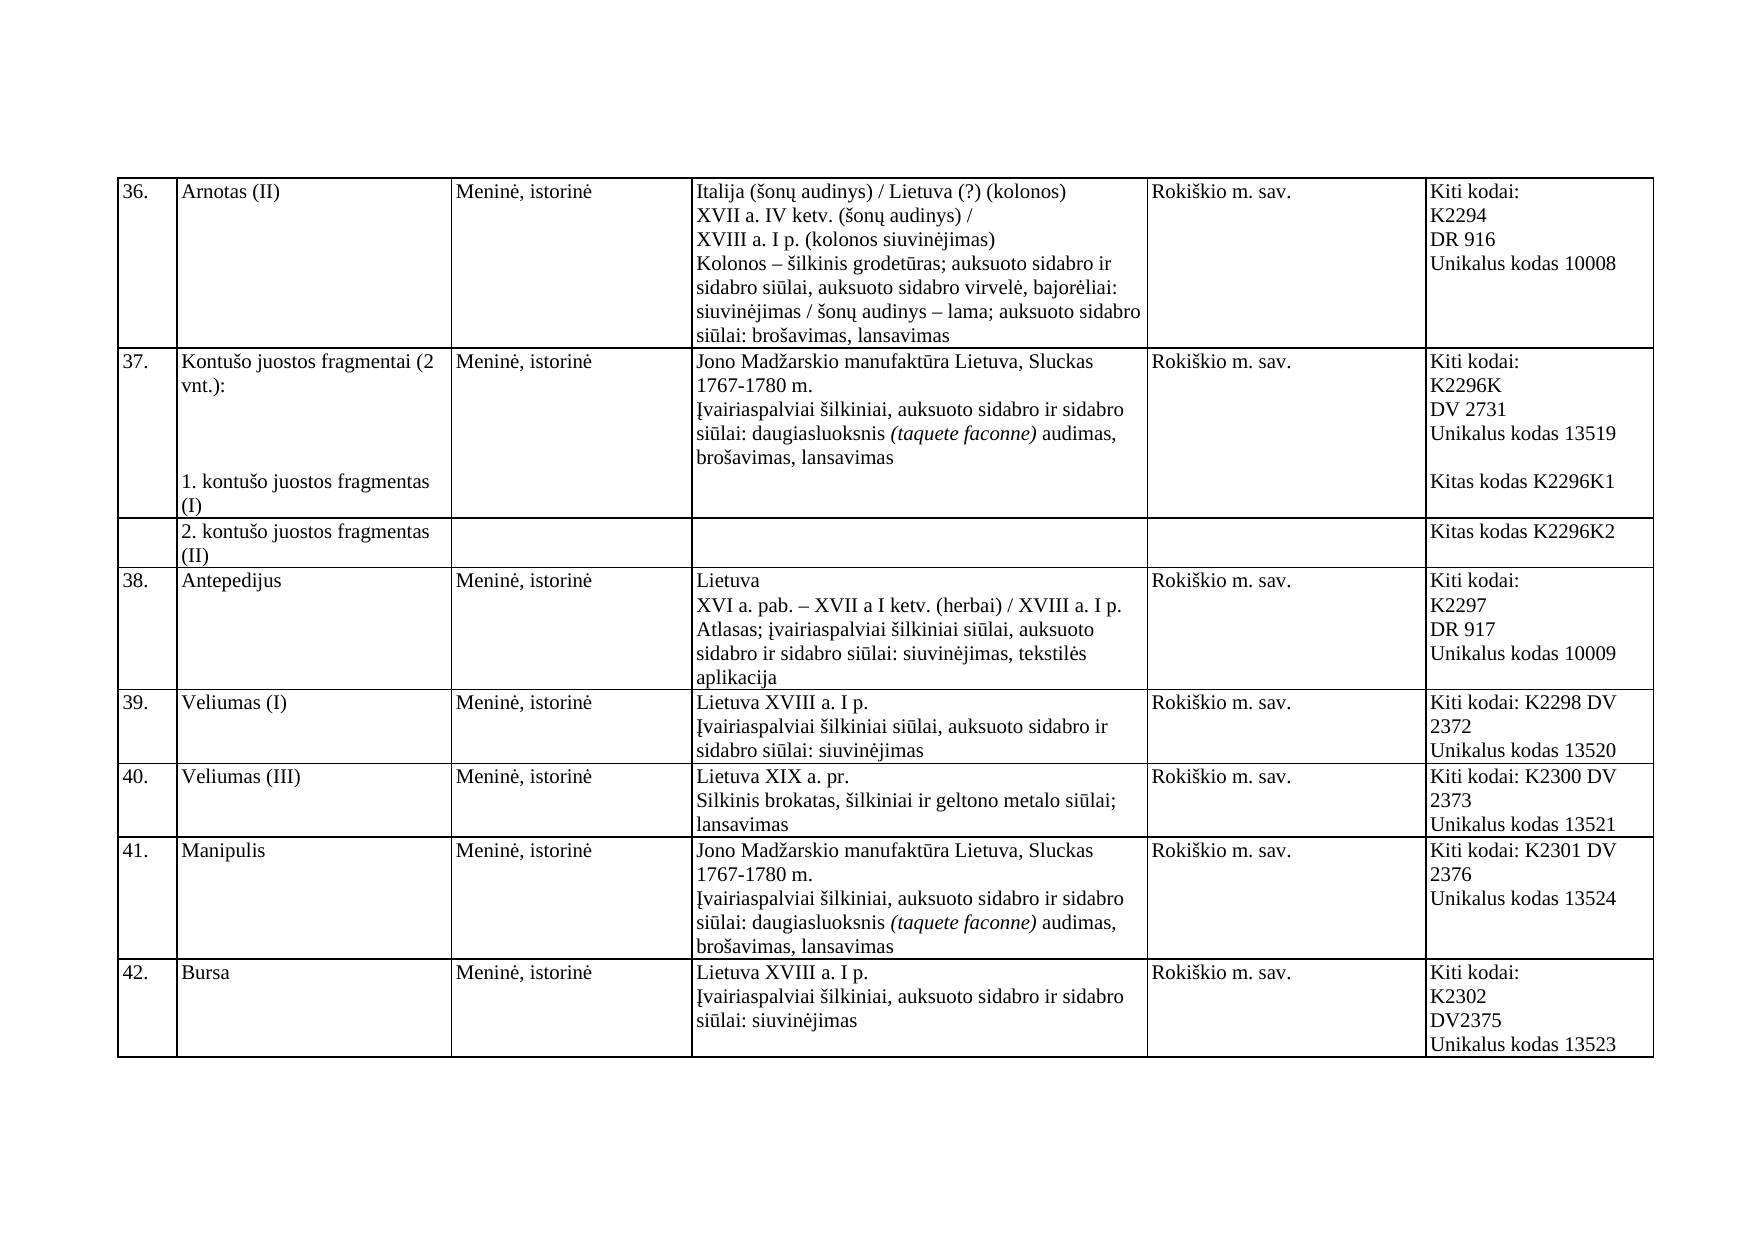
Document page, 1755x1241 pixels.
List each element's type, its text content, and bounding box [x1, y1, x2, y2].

table_cell Meninė, istorinė [452, 838, 691, 958]
table_cell Kiti kodai: K2300 DV 2373 Unikalus kodas 13521 [1427, 764, 1653, 836]
table_cell [452, 469, 691, 517]
table_cell Lietuva XVI a. pab. – XVII a I ketv. (herbai) / XVIII a. I p. Atlasas; įvairiaspalviai šilkiniai siūlai, auksuoto sidabro ir sidabro siūlai: siuvinėjimas, tekstilės aplikacija [693, 568, 1147, 689]
table_cell 42. [119, 960, 176, 1056]
table_cell Lietuva XVIII a. I p. Įvairiaspalviai šilkiniai siūlai, auksuoto sidabro ir sidabro siūlai: siuvinėjimas [693, 690, 1147, 762]
table_cell Kiti kodai: K2296K DV 2731 Unikalus kodas 13519 [1427, 349, 1653, 469]
table_cell Meninė, istorinė [452, 349, 691, 469]
table_cell Rokiškio m. sav. [1148, 179, 1425, 347]
table_cell Rokiškio m. sav. [1148, 349, 1425, 469]
table_cell Rokiškio m. sav. [1148, 690, 1425, 762]
table_cell [693, 469, 1147, 517]
table_cell Meninė, istorinė [452, 960, 691, 1056]
table_cell 40. [119, 764, 176, 836]
table_cell Rokiškio m. sav. [1148, 568, 1425, 689]
table_cell Meninė, istorinė [452, 568, 691, 689]
table_cell Kitas kodas K2296K1 [1427, 469, 1653, 517]
table_cell Kiti kodai: K2301 DV 2376 Unikalus kodas 13524 [1427, 838, 1653, 958]
table_cell Antepedijus [178, 568, 451, 689]
table_cell Kontušo juostos fragmentai (2 vnt.): [178, 349, 451, 469]
table_cell 38. [119, 568, 176, 689]
table_cell Italija (šonų audinys) / Lietuva (?) (kolonos) XVII a. IV ketv. (šonų audinys) / XVIII a. I p. (kolonos siuvinėjimas) Kolonos – šilkinis grodetūras; auksuoto sidabro ir sidabro siūlai, auksuoto sidabro virvelė, bajorėliai: siuvinėjimas / šonų audinys – lama; auksuoto sidabro siūlai: brošavimas, lansavimas [693, 179, 1147, 347]
table_cell Manipulis [178, 838, 451, 958]
table_cell Rokiškio m. sav. [1148, 838, 1425, 958]
table_cell [119, 519, 176, 567]
table_cell [452, 519, 691, 567]
table_cell 36. [119, 179, 176, 347]
table_cell Kiti kodai: K2294 DR 916 Unikalus kodas 10008 [1427, 179, 1653, 347]
table_cell Jono Madžarskio manufaktūra Lietuva, Sluckas 1767-1780 m. Įvairiaspalviai šilkiniai, auksuoto sidabro ir sidabro siūlai: daugiasluoksnis (taquete faconne) audimas, brošavimas, lansavimas [693, 349, 1147, 469]
table_cell 39. [119, 690, 176, 762]
table_cell Veliumas (III) [178, 764, 451, 836]
table_cell 1. kontušo juostos fragmentas (I) [178, 469, 451, 517]
table_cell 37. [119, 349, 176, 469]
table_cell [119, 469, 176, 517]
table_cell Kiti kodai: K2302 DV2375 Unikalus kodas 13523 [1427, 960, 1653, 1056]
table_cell Bursa [178, 960, 451, 1056]
table_cell Lietuva XVIII a. I p. Įvairiaspalviai šilkiniai, auksuoto sidabro ir sidabro siūlai: siuvinėjimas [693, 960, 1147, 1056]
table_cell [1148, 519, 1425, 567]
table_cell 41. [119, 838, 176, 958]
table_cell Meninė, istorinė [452, 690, 691, 762]
table_cell Rokiškio m. sav. [1148, 960, 1425, 1056]
table_cell Veliumas (I) [178, 690, 451, 762]
table_cell Meninė, istorinė [452, 764, 691, 836]
table_cell Meninė, istorinė [452, 179, 691, 347]
table_cell Jono Madžarskio manufaktūra Lietuva, Sluckas 1767-1780 m. Įvairiaspalviai šilkiniai, auksuoto sidabro ir sidabro siūlai: daugiasluoksnis (taquete faconne) audimas, brošavimas, lansavimas [693, 838, 1147, 958]
table_cell Arnotas (II) [178, 179, 451, 347]
table_cell Kiti kodai: K2297 DR 917 Unikalus kodas 10009 [1427, 568, 1653, 689]
table_cell Kiti kodai: K2298 DV 2372 Unikalus kodas 13520 [1427, 690, 1653, 762]
table_cell 2. kontušo juostos fragmentas (II) [178, 519, 451, 567]
table_cell [693, 519, 1147, 567]
table_cell Kitas kodas K2296K2 [1427, 519, 1653, 567]
table_cell [1148, 469, 1425, 517]
table_cell Rokiškio m. sav. [1148, 764, 1425, 836]
table_cell Lietuva XIX a. pr. Silkinis brokatas, šilkiniai ir geltono metalo siūlai; lansavimas [693, 764, 1147, 836]
